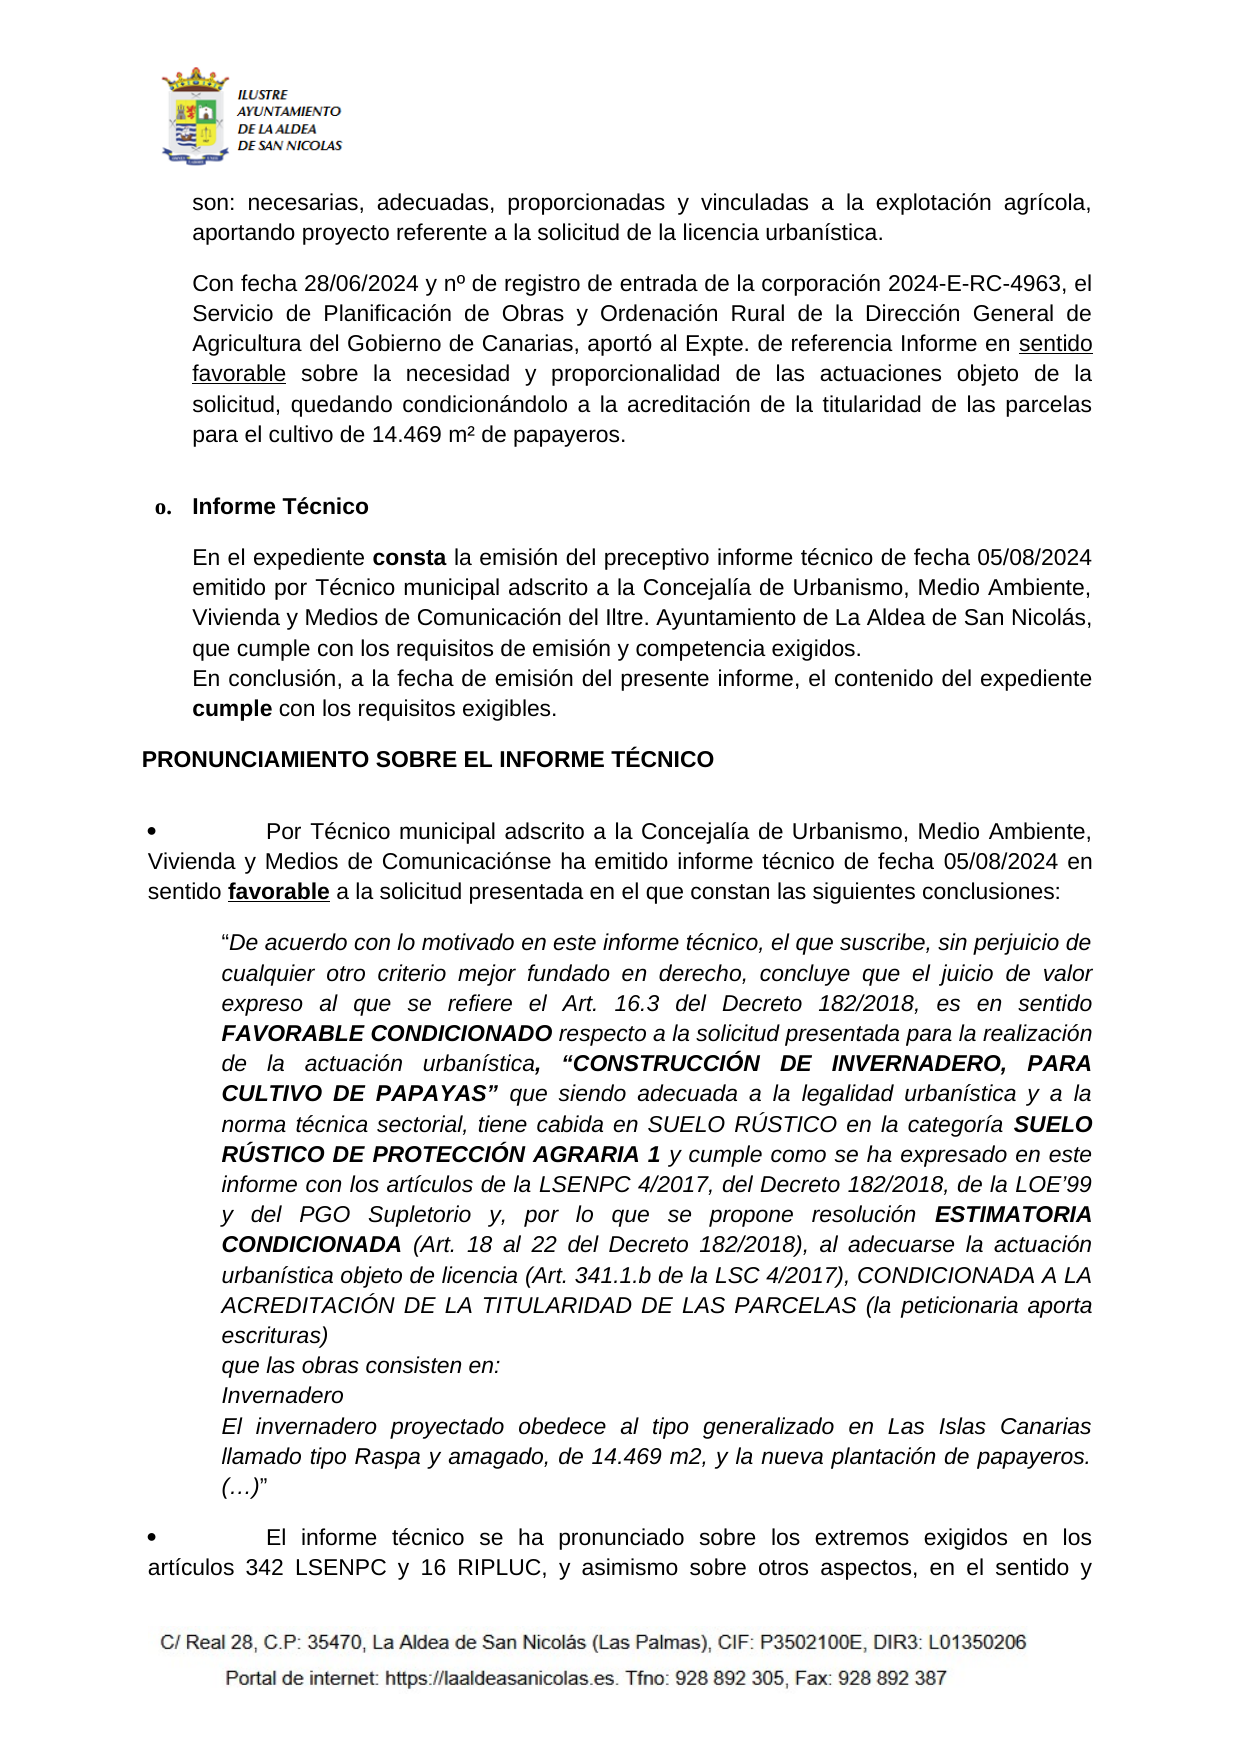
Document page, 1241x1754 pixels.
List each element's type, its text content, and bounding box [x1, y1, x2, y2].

text son: necesarias, adecuadas, proporcionadas y vinculadas a la explotación agrícola, aportando proyecto referente a la solicitud de la licencia urbanística. [192, 188, 1093, 245]
subtitle PRONUNCIAMIENTO SOBRE EL INFORME TÉCNICO [142, 746, 1093, 772]
list El informe técnico se ha pronunciado sobre los extremos exigidos en los artículos 342 LSENPC y 16 RIPLUC, y asimismo sobre otros aspectos, en el sentido y [148, 1524, 1093, 1581]
list Informe Técnico [154, 493, 1093, 519]
text El invernadero proyectado obedece al tipo generalizado en Las Islas Canarias llamado tipo Raspa y amagado, de 14.469 m2, y la nueva plantación de papayeros. (…)” [221, 1413, 1093, 1499]
text En el expediente consta la emisión del preceptivo informe técnico de fecha 05/08/2024 emitido por Técnico municipal adscrito a la Concejalía de Urbanismo, Medio Ambiente, Vivienda y Medios de Comunicación del Iltre. Ayuntamiento de La Aldea de San Nicolás, que cumple con los requisitos de emisión y competencia exigidos. [192, 544, 1093, 661]
text “De acuerdo con lo motivado en este informe técnico, el que suscribe, sin perjuicio de cualquier otro criterio mejor fundado en derecho, concluye que el juicio de valor expreso al que se refiere el Art. 16.3 del Decreto 182/2018, es en sentido FAVORABLE CONDICIONADO respecto a la solicitud presentada para la realización de la actuación urbanística, “CONSTRUCCIÓN DE INVERNADERO, PARA CULTIVO DE PAPAYAS” que siendo adecuada a la legalidad urbanística y a la norma técnica sectorial, tiene cabida en SUELO RÚSTICO en la categoría SUELO RÚSTICO DE PROTECCIÓN AGRARIA 1 y cumple como se ha expresado en este informe con los artículos de la LSENPC 4/2017, del Decreto 182/2018, de la LOE’99 y del PGO Supletorio y, por lo que se propone resolución ESTIMATORIA CONDICIONADA (Art. 18 al 22 del Decreto 182/2018), al adecuarse la actuación urbanística objeto de licencia (Art. 341.1.b de la LSC 4/2017), CONDICIONADA A LA ACREDITACIÓN DE LA TITULARIDAD DE LAS PARCELAS (la peticionaria aporta escrituras) [221, 929, 1093, 1348]
picture [148, 1626, 1034, 1694]
picture [148, 59, 358, 173]
text que las obras consisten en: [221, 1352, 1093, 1378]
text En conclusión, a la fecha de emisión del presente informe, el contenido del expediente cumple con los requisitos exigibles. [192, 665, 1093, 721]
text Invernadero [221, 1382, 1093, 1409]
list Con fecha 28/06/2024 y nº de registro de entrada de la corporación 2024-E-RC-4963, el Servicio de Planificación de Obras y Ordenación Rural de la Dirección General de Agricultura del Gobierno de Canarias, aportó al Expte. de referencia Informe en sentido favorable sobre la necesidad y proporcionalidad de las actuaciones objeto de la solicitud, quedando condicionándolo a la acreditación de la titularidad de las parcelas para el cultivo de 14.469 m² de papayeros. [192, 270, 1093, 447]
list Por Técnico municipal adscrito a la Concejalía de Urbanismo, Medio Ambiente, Vivienda y Medios de Comunicaciónse ha emitido informe técnico de fecha 05/08/2024 en sentido favorable a la solicitud presentada en el que constan las siguientes conclusiones: [148, 818, 1093, 904]
